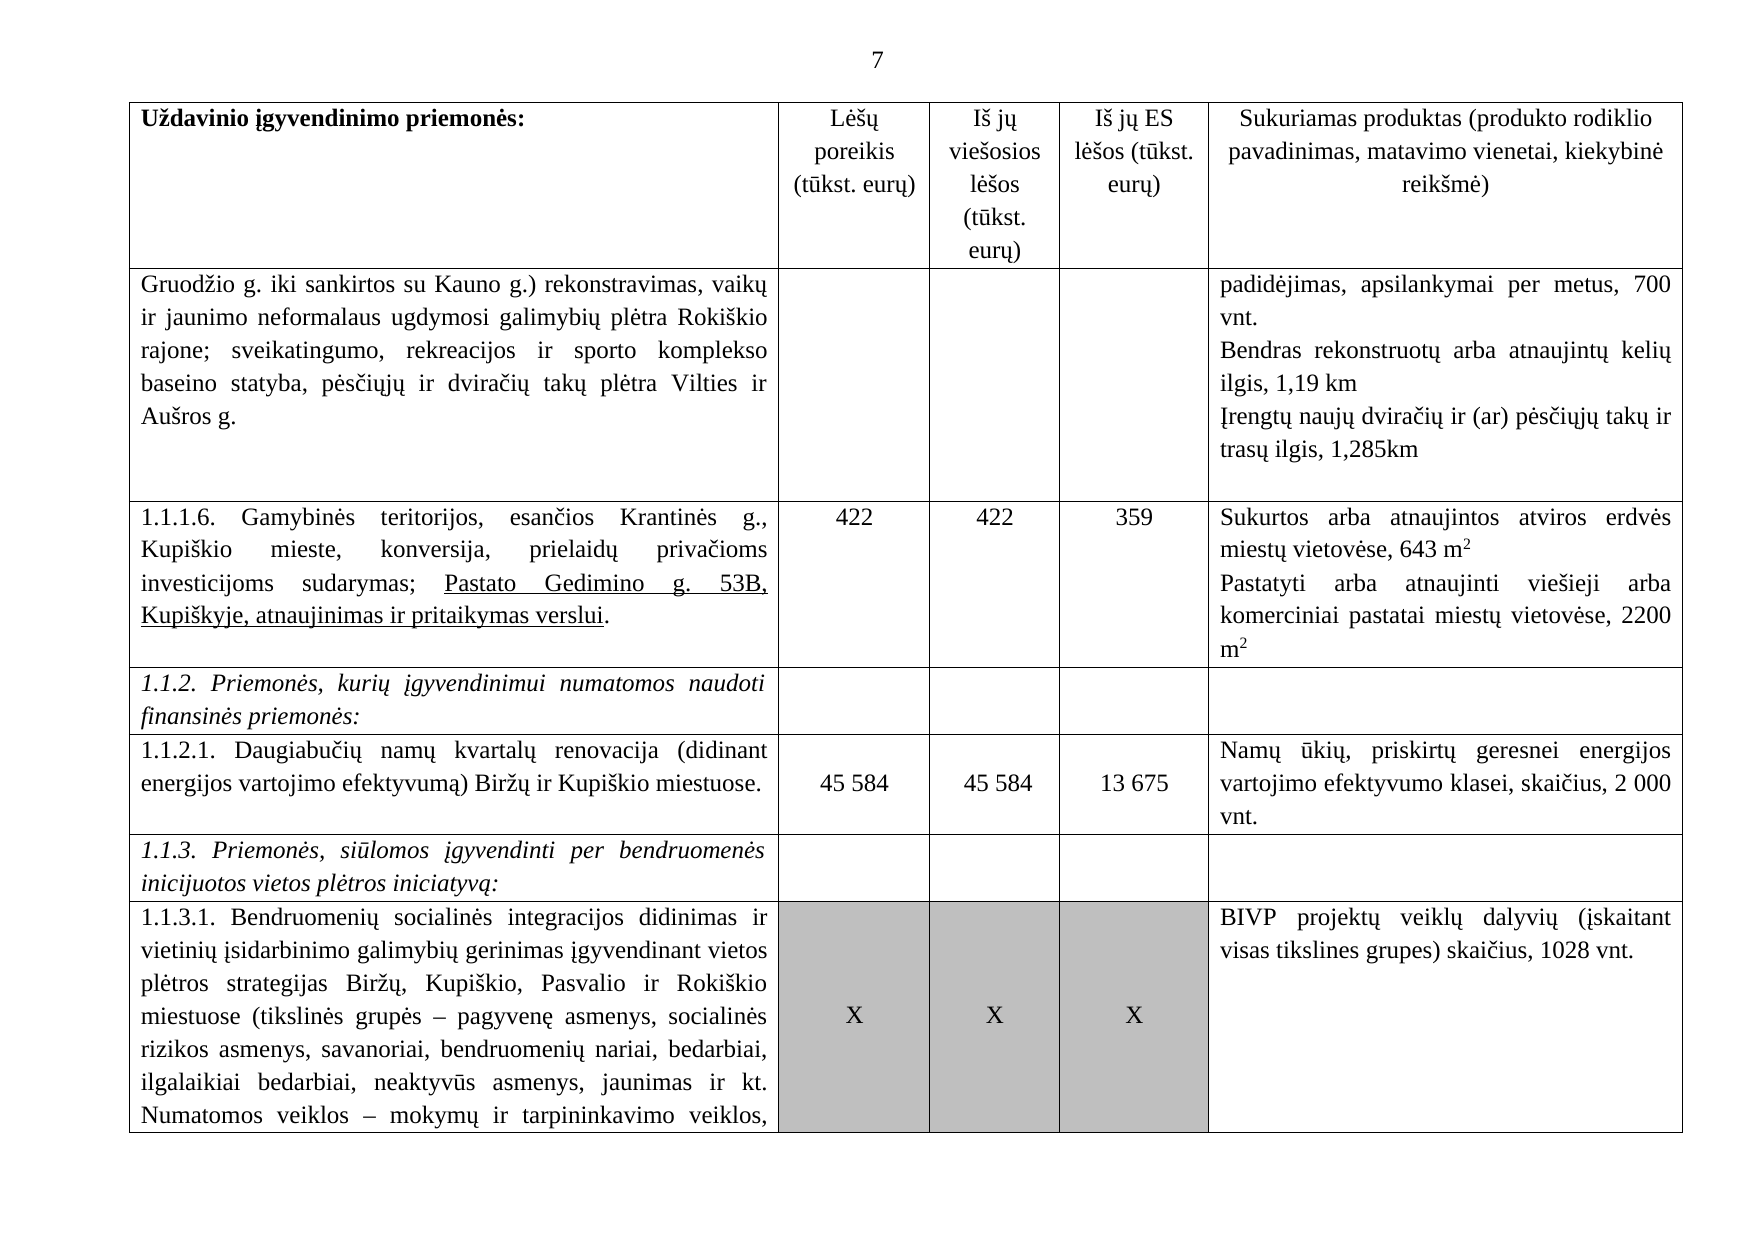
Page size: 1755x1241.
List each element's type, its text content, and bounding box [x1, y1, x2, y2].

table_cell [779, 835, 929, 901]
table_cell Namų ūkių, priskirtų geresnei energijos vartojimo efektyvumo klasei, skaičius, 2 000 vnt. [1209, 735, 1682, 834]
table_cell 422 [779, 502, 929, 667]
table_cell [1060, 269, 1208, 501]
table_cell [779, 668, 929, 734]
table_cell 45 584 [930, 735, 1059, 834]
table_cell 1.1.2. Priemonės, kurių įgyvendinimui numatomos naudoti finansinės priemonės: [130, 668, 778, 734]
table_cell [930, 668, 1059, 734]
table_cell padidėjimas, apsilankymai per metus, 700 vnt. Bendras rekonstruotų arba atnaujintų kelių ilgis, 1,19 km Įrengtų naujų dviračių ir (ar) pėsčiųjų takų ir trasų ilgis, 1,285km [1209, 269, 1682, 501]
table_cell X [1060, 902, 1208, 1132]
table_cell [1060, 668, 1208, 734]
table_cell Gruodžio g. iki sankirtos su Kauno g.) rekonstravimas, vaikų ir jaunimo neformalaus ugdymosi galimybių plėtra Rokiškio rajone; sveikatingumo, rekreacijos ir sporto komplekso baseino statyba, pėsčiųjų ir dviračių takų plėtra Vilties ir Aušros g. [130, 269, 778, 501]
table_cell 1.1.3.1. Bendruomenių socialinės integracijos didinimas ir vietinių įsidarbinimo galimybių gerinimas įgyvendinant vietos plėtros strategijas Biržų, Kupiškio, Pasvalio ir Rokiškio miestuose (tikslinės grupės – pagyvenę asmenys, socialinės rizikos asmenys, savanoriai, bendruomenių nariai, bedarbiai, ilgalaikiai bedarbiai, neaktyvūs asmenys, jaunimas ir kt. Numatomos veiklos – mokymų ir tarpininkavimo veiklos, [130, 902, 778, 1132]
table_cell BIVP projektų veiklų dalyvių (įskaitant visas tikslines grupes) skaičius, 1028 vnt. [1209, 902, 1682, 1132]
table_cell Sukurtos arba atnaujintos atviros erdvės miestų vietovėse, 643 m2 Pastatyti arba atnaujinti viešieji arba komerciniai pastatai miestų vietovėse, 2200 m2 [1209, 502, 1682, 667]
table_header Iš jų viešosios lėšos (tūkst. eurų) [930, 103, 1059, 268]
table_header Lėšų poreikis (tūkst. eurų) [779, 103, 929, 268]
table_header Iš jų ES lėšos (tūkst. eurų) [1060, 103, 1208, 268]
table_cell [1209, 668, 1682, 734]
table_cell 1.1.2.1. Daugiabučių namų kvartalų renovacija (didinant energijos vartojimo efektyvumą) Biržų ir Kupiškio miestuose. [130, 735, 778, 834]
table_cell 1.1.3. Priemonės, siūlomos įgyvendinti per bendruomenės inicijuotos vietos plėtros iniciatyvą: [130, 835, 778, 901]
table_cell [1209, 835, 1682, 901]
table_header Uždavinio įgyvendinimo priemonės: [130, 103, 778, 268]
table_header Sukuriamas produktas (produkto rodiklio pavadinimas, matavimo vienetai, kiekybinė reikšmė) [1209, 103, 1682, 268]
table_cell [779, 269, 929, 501]
table_cell 13 675 [1060, 735, 1208, 834]
table_cell 422 [930, 502, 1059, 667]
table_cell X [930, 902, 1059, 1132]
table_cell 1.1.1.6. Gamybinės teritorijos, esančios Krantinės g., Kupiškio mieste, konversija, prielaidų privačioms investicijoms sudarymas; Pastato Gedimino g. 53B, Kupiškyje, atnaujinimas ir pritaikymas verslui. [130, 502, 778, 667]
table_cell 45 584 [779, 735, 929, 834]
table_cell [930, 835, 1059, 901]
table_cell [930, 269, 1059, 501]
table_cell 359 [1060, 502, 1208, 667]
table_cell [1060, 835, 1208, 901]
table_cell X [779, 902, 929, 1132]
